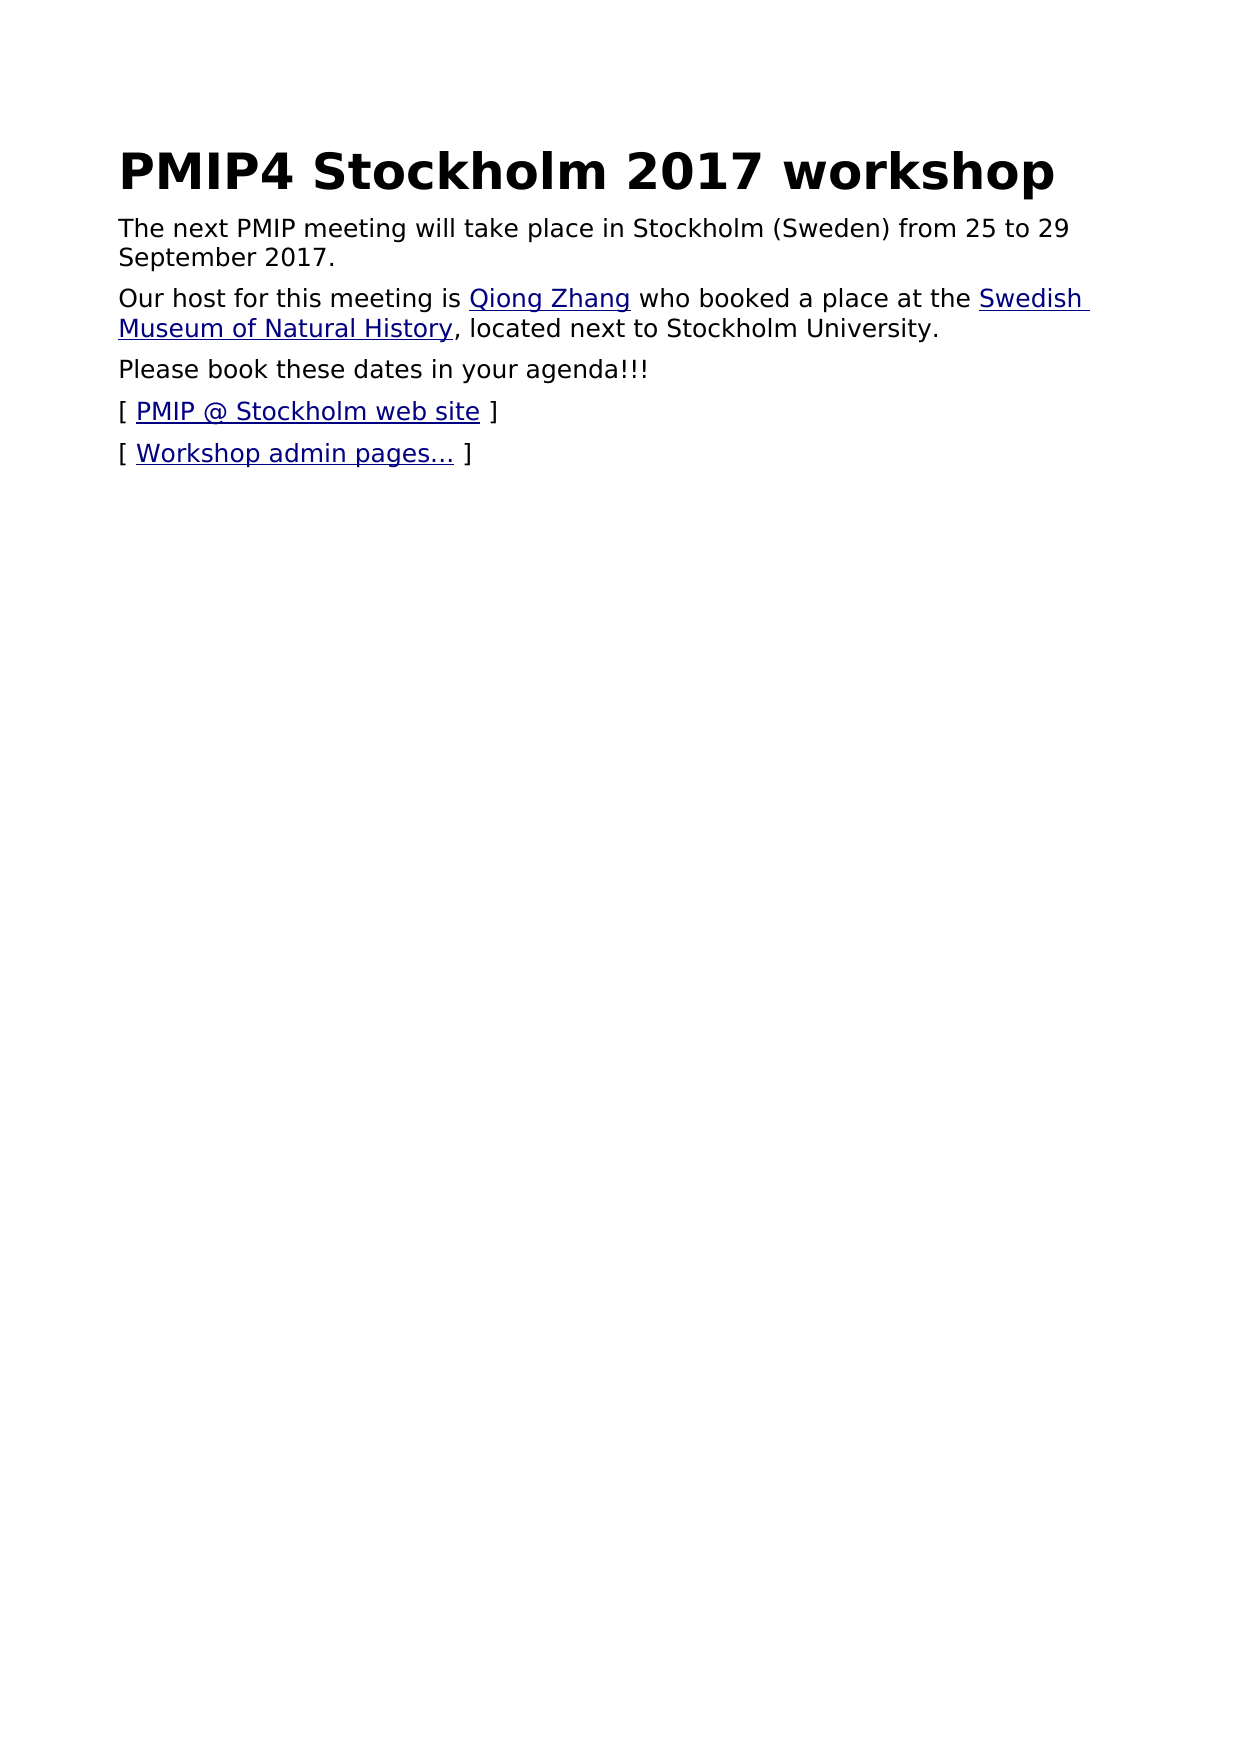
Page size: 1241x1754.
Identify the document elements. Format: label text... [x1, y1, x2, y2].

text Our host for this meeting is Qiong Zhang who booked a place at the Swedish Museum of Natural History, located next to Stockholm University. [118, 285, 1122, 343]
subtitle PMIP4 Stockholm 2017 workshop [118, 143, 1122, 201]
text Please book these dates in your agenda!!! [118, 356, 1122, 385]
text The next PMIP meeting will take place in Stockholm (Sweden) from 25 to 29 September 2017. [118, 214, 1122, 272]
text [ PMIP @ Stockholm web site ] [118, 397, 1122, 426]
text [ Workshop admin pages... ] [118, 439, 1122, 468]
